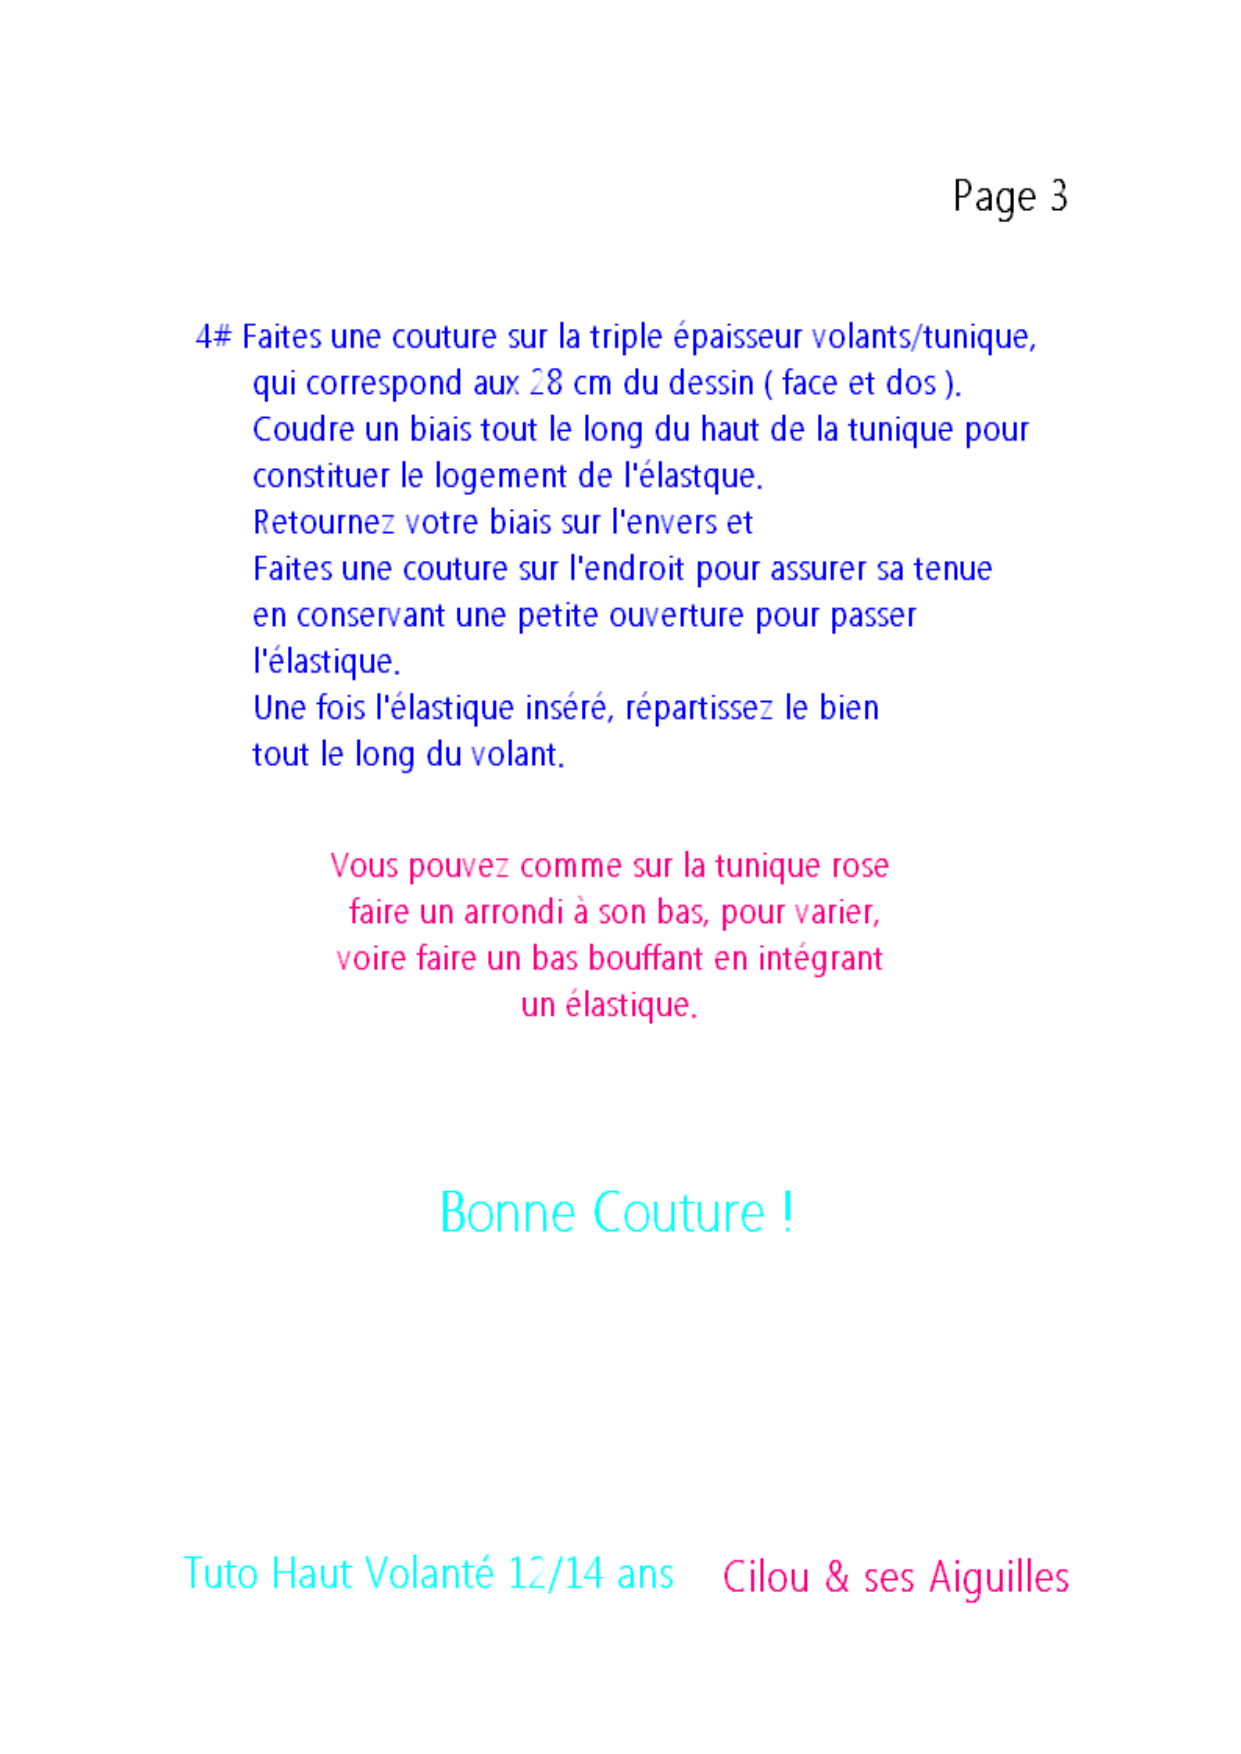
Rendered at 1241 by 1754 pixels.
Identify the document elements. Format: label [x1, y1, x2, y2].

picture [151, 146, 1089, 1631]
